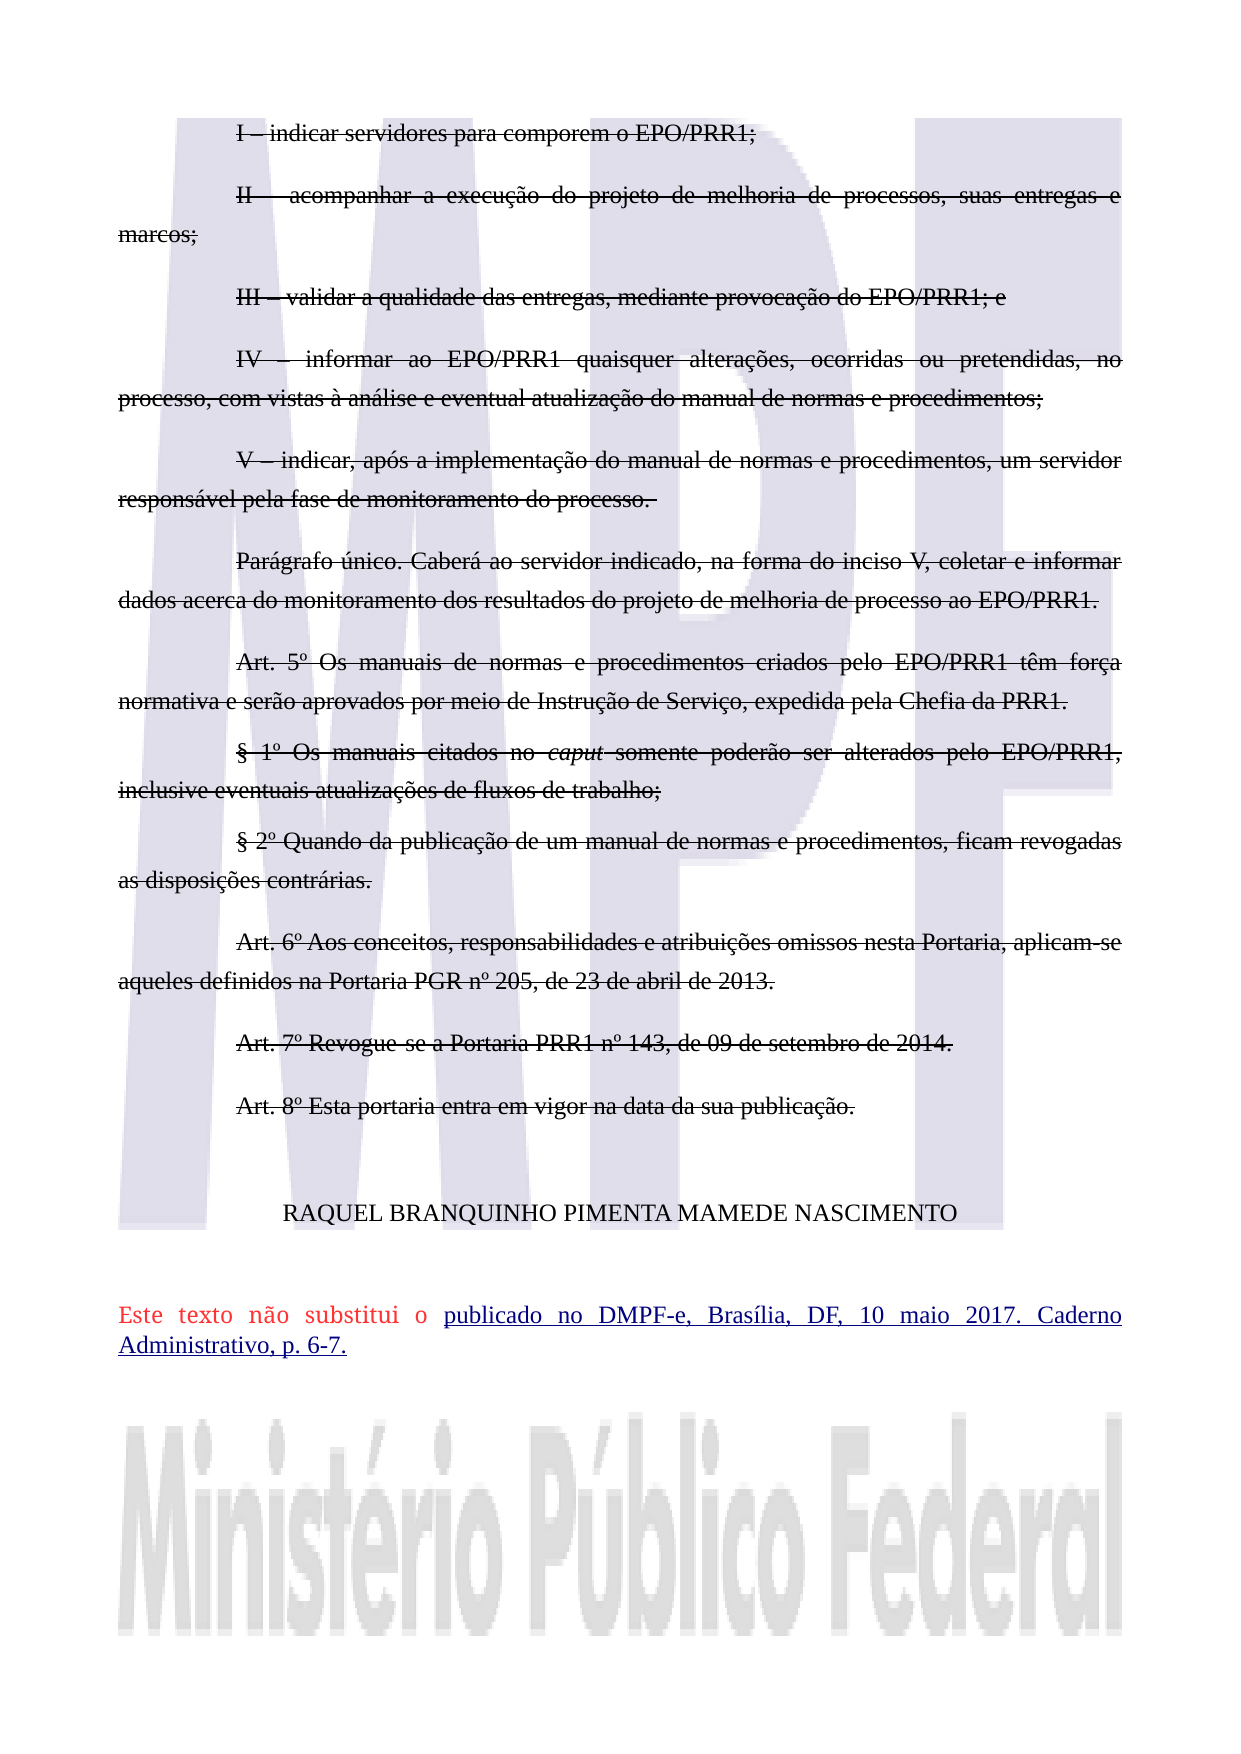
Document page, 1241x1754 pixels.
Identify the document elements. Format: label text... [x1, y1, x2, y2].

text § 2º Quando da publicação de um manual de normas e procedimentos, ficam revogadas as disposições contrárias. [118, 826, 1122, 894]
picture [118, 894, 1122, 927]
text Art. 5º Os manuais de normas e procedimentos criados pelo EPO/PRR1 têm força normativa e serão aprovados por meio de Instrução de Serviço, expedida pela Chefia da PRR1. [118, 647, 1122, 715]
text Este texto não substitui o publicado no DMPF-e, Brasília, DF, 10 maio 2017. Caderno Administrativo, p. 6-7. [118, 1299, 1122, 1359]
picture [118, 248, 1122, 282]
text Art. 7º Revogue-se a Portaria PRR1 nº 143, de 09 de setembro de 2014. [118, 1028, 1122, 1057]
text RAQUEL BRANQUINHO PIMENTA MAMEDE NASCIMENTO [118, 1198, 1122, 1227]
text IV – informar ao EPO/PRR1 quaisquer alterações, ocorridas ou pretendidas, no processo, com vistas à análise e eventual atualização do manual de normas e procedimentos; [118, 344, 1122, 412]
text Art. 6º Aos conceitos, responsabilidades e atribuições omissos nesta Portaria, aplicam-se aqueles definidos na Portaria PGR nº 205, de 23 de abril de 2013. [118, 927, 1122, 995]
picture [118, 1227, 1122, 1299]
text Art. 8º Esta portaria entra em vigor na data da sua publicação. [118, 1091, 1122, 1120]
picture [118, 614, 1122, 647]
picture [118, 1359, 1122, 1636]
text Parágrafo único. Caberá ao servidor indicado, na forma do inciso V, coletar e informar dados acerca do monitoramento dos resultados do projeto de melhoria de processo ao EPO/PRR1. [118, 546, 1122, 614]
picture [118, 995, 1122, 1028]
picture [118, 804, 1122, 826]
text § 1º Os manuais citados no caput somente poderão ser alterados pelo EPO/PRR1, inclusive eventuais atualizações de fluxos de trabalho; [118, 737, 1122, 804]
text III – validar a qualidade das entregas, mediante provocação do EPO/PRR1; e [118, 282, 1122, 310]
picture [118, 147, 1122, 181]
text V – indicar, após a implementação do manual de normas e procedimentos, um servidor responsável pela fase de monitoramento do processo. [118, 445, 1122, 513]
picture [118, 310, 1122, 344]
text II – acompanhar a execução do projeto de melhoria de processos, suas entregas e marcos; [118, 181, 1122, 248]
picture [118, 1120, 1122, 1198]
picture [118, 1057, 1122, 1091]
text I – indicar servidores para comporem o EPO/PRR1; [118, 118, 1122, 147]
picture [118, 513, 1122, 546]
picture [118, 715, 1122, 737]
picture [118, 412, 1122, 445]
